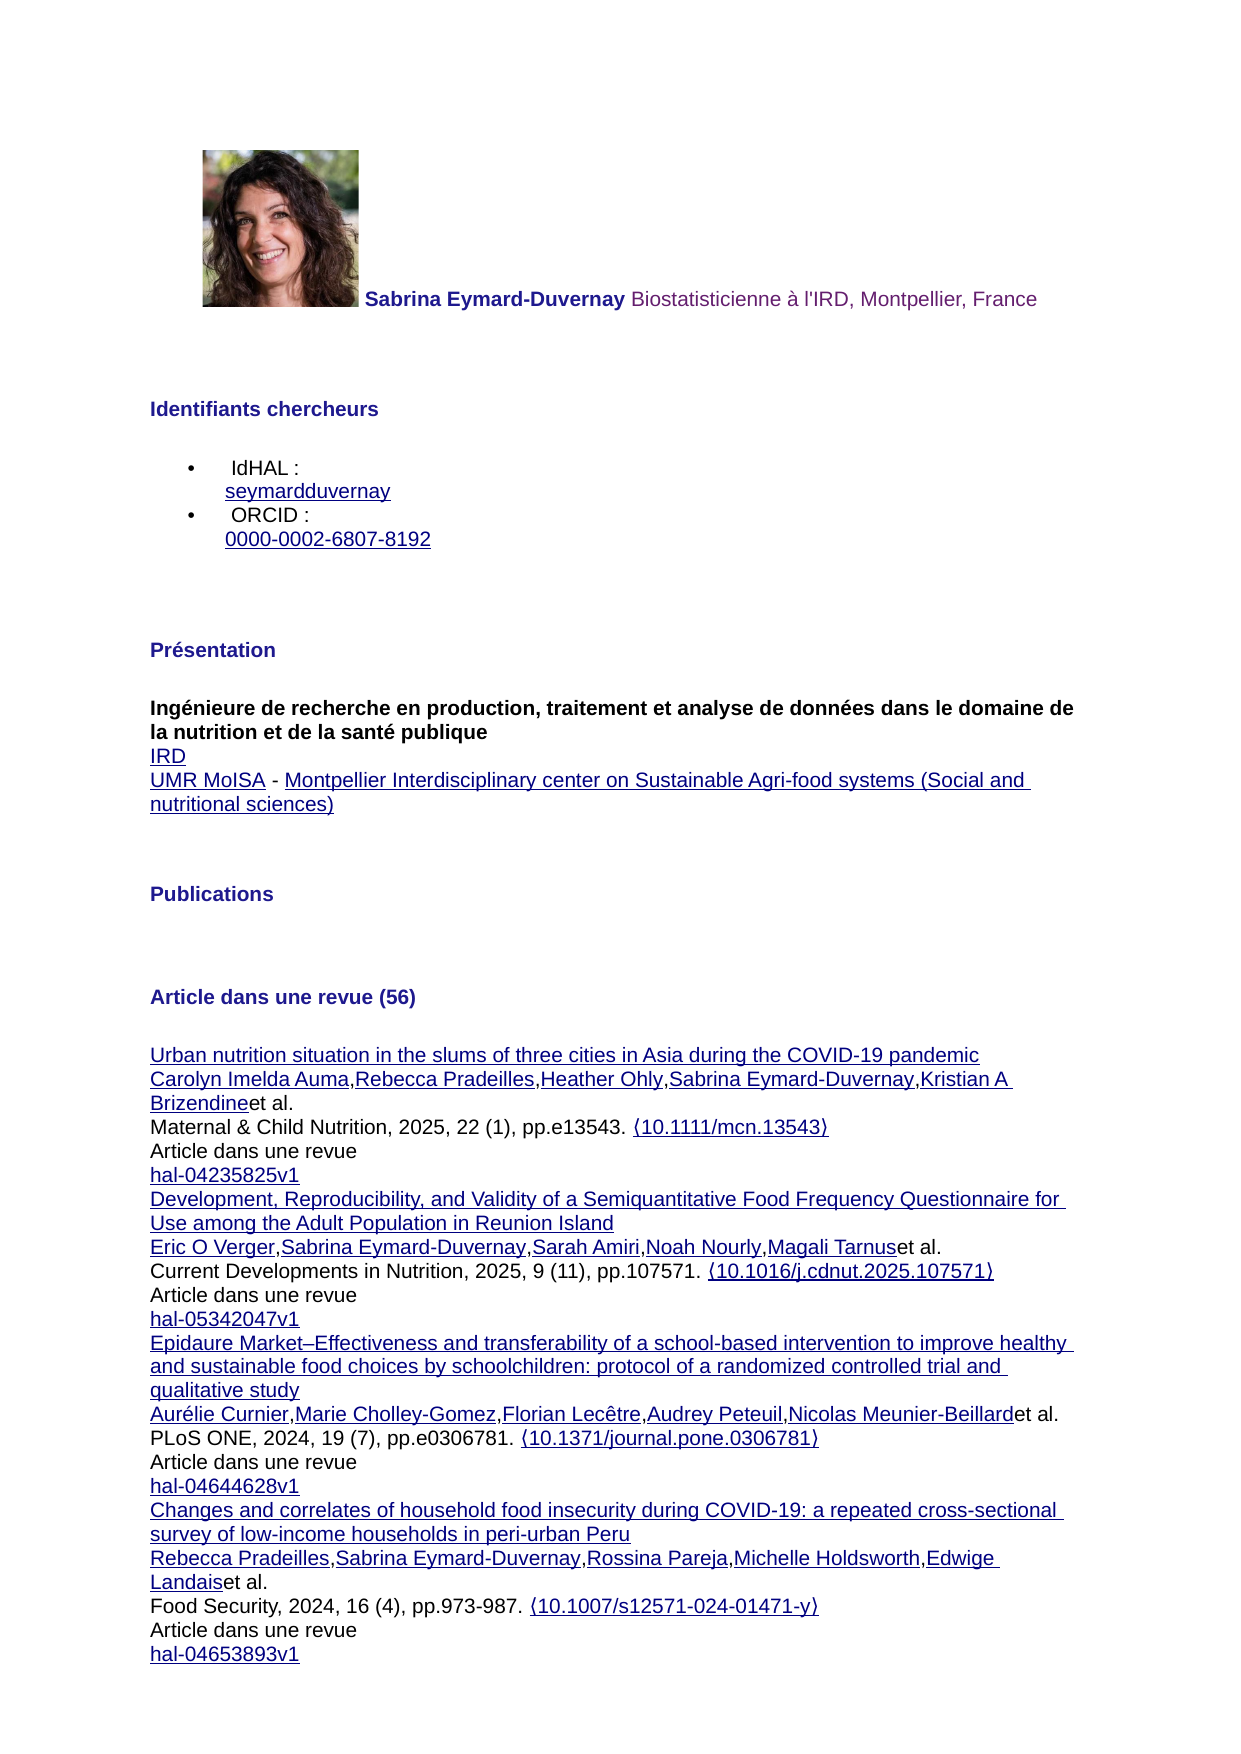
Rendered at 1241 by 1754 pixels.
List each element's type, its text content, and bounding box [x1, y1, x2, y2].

table_cell Development, Reproducibility, and Validity of a Semiquantitative Food Frequency Questionnaire for Use among the Adult Population in Reunion Island Eric O Verger,Sabrina Eymard-Duvernay,Sarah Amiri,Noah Nourly,Magali Tarnuset al. Current Developments in Nutrition, 2025, 9 (11), pp.107571. ⟨10.1016/j.cdnut.2025.107571⟩ Article dans une revue hal-05342047v1 [150, 1187, 1090, 1330]
table_cell Changes and correlates of household food insecurity during COVID-19: a repeated cross-sectional survey of low-income households in peri-urban Peru Rebecca Pradeilles,Sabrina Eymard-Duvernay,Rossina Pareja,Michelle Holdsworth,Edwige Landaiset al. Food Security, 2024, 16 (4), pp.973-987. ⟨10.1007/s12571-024-01471-y⟩ Article dans une revue hal-04653893v1 [150, 1498, 1090, 1666]
subtitle Identifiants chercheurs [150, 397, 1090, 421]
list 0000-0002-6807-8192 [187, 527, 1090, 551]
subtitle IRD [150, 744, 1090, 768]
list seymardduvernay [187, 479, 1090, 503]
subtitle Présentation [150, 638, 1090, 662]
list IdHAL : [187, 455, 1090, 479]
picture [202, 150, 359, 307]
subtitle UMR MoISA - Montpellier Interdisciplinary center on Sustainable Agri-food systems (Social and nutritional sciences) [150, 768, 1090, 816]
list ORCID : [187, 503, 1090, 527]
subtitle Ingénieure de recherche en production, traitement et analyse de données dans le domaine de la nutrition et de la santé publique [150, 696, 1090, 744]
subtitle Publications [150, 881, 1090, 905]
table_header Urban nutrition situation in the slums of three cities in Asia during the COVID-19 pandemic Carolyn Imelda Auma,Rebecca Pradeilles,Heather Ohly,Sabrina Eymard-Duvernay,Kristian A Brizendineet al. Maternal & Child Nutrition, 2025, 22 (1), pp.e13543. ⟨10.1111/mcn.13543⟩ Article dans une revue hal-04235825v1 [150, 1043, 1090, 1187]
subtitle Article dans une revue (56) [150, 984, 1090, 1008]
subtitle Sabrina Eymard-Duvernay Biostatisticienne à l'IRD, Montpellier, France [150, 150, 1090, 311]
table_cell Epidaure Market–Effectiveness and transferability of a school-based intervention to improve healthy and sustainable food choices by schoolchildren: protocol of a randomized controlled trial and qualitative study Aurélie Curnier,Marie Cholley-Gomez,Florian Lecêtre,Audrey Peteuil,Nicolas Meunier-Beillardet al. PLoS ONE, 2024, 19 (7), pp.e0306781. ⟨10.1371/journal.pone.0306781⟩ Article dans une revue hal-04644628v1 [150, 1330, 1090, 1498]
